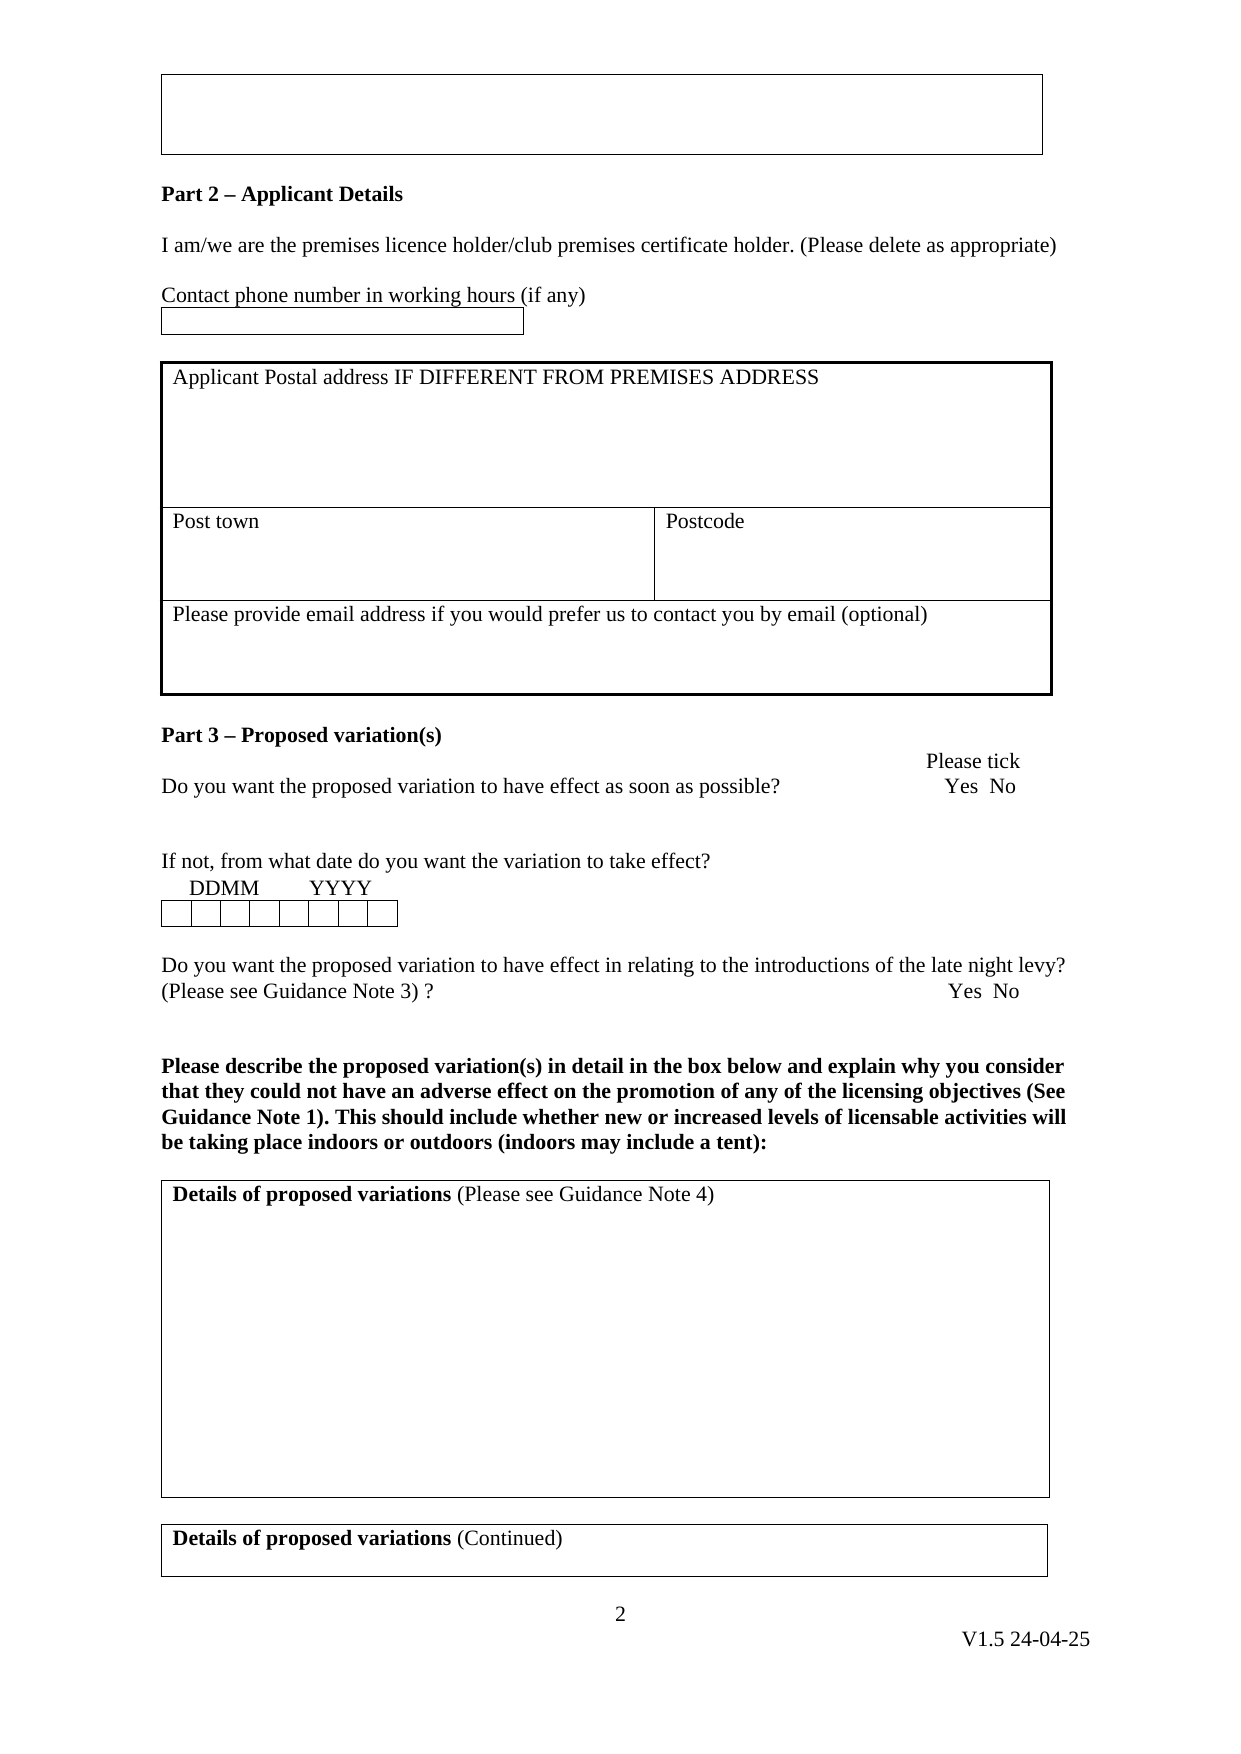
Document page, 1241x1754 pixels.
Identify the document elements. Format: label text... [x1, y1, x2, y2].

table_cell [368, 901, 397, 926]
table_cell Please provide email address if you would prefer us to contact you by email (optional) [163, 601, 1050, 693]
table_cell Part 2 – Applicant Details I am/we are the premises licence holder/club premises certificate holder. (Please delete as appropriate) Contact phone number in working hours (if any) Part 3 – Proposed variation(s) Please tick Do you want the proposed variation to have effect as soon as possible? Yes No If not, from what date do you want the variation to take effect? Do you want the proposed variation to have effect in relating to the introductions of the late night levy? (Please see Guidance Note 3) ? Yes No Please describe the proposed variation(s) in detail in the box below and explain why you consider that they could not have an adverse effect on the promotion of any of the licensing objectives (See Guidance Note 1). This should include whether new or increased levels of licensable activities will be taking place indoors or outdoors (indoors may include a tent): [150, 74, 1090, 1498]
table_header Details of proposed variations (Please see Guidance Note 4) [162, 1181, 1049, 1497]
table_header [162, 308, 523, 333]
table_cell Post town [163, 508, 654, 600]
table_cell Postcode [655, 508, 1050, 600]
table_header Applicant Postal address IF DIFFERENT FROM PREMISES ADDRESS [163, 364, 1050, 507]
table_header YYYY [309, 875, 397, 900]
table_header MM [221, 875, 308, 900]
table_cell [280, 901, 308, 926]
table_cell [162, 901, 191, 926]
table_cell [250, 901, 279, 926]
table_cell [339, 901, 367, 926]
table_header DD [162, 875, 220, 900]
table_cell [150, 1498, 1090, 1577]
table_cell [221, 901, 249, 926]
table_header [162, 75, 1042, 154]
table_cell [309, 901, 338, 926]
table_cell [192, 901, 220, 926]
table_header Details of proposed variations (Continued) [162, 1525, 1047, 1576]
